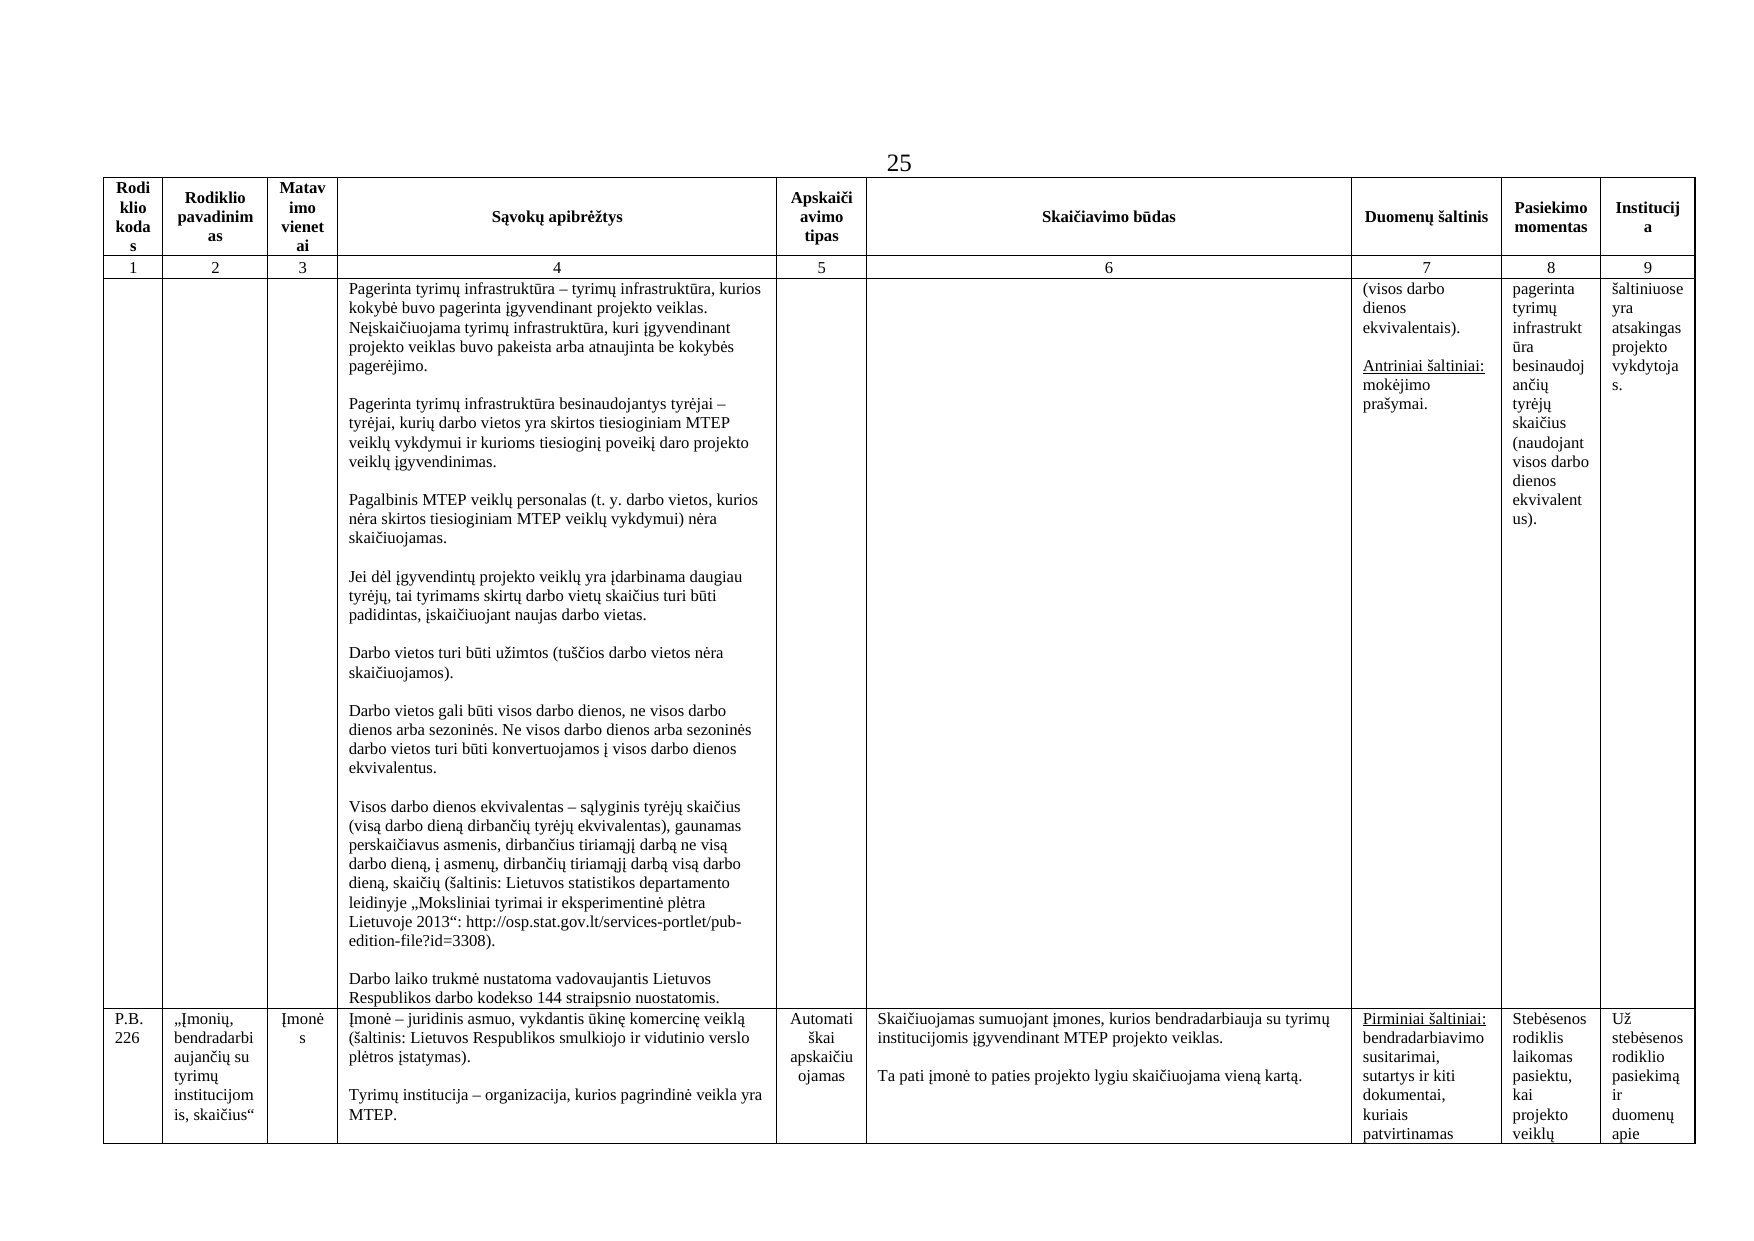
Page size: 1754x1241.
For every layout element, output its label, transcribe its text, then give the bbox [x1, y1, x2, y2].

table_cell [867, 279, 1351, 1007]
table_cell 7 [1352, 256, 1501, 278]
table_cell šaltiniuose yra atsakingas projekto vykdytojas. [1601, 279, 1694, 1007]
table_cell [163, 279, 267, 1007]
table_cell Pirminiai šaltiniai: bendradarbiavimo susitarimai, sutartys ir kiti dokumentai, kuriais patvirtinamas [1352, 1009, 1501, 1143]
table_header Duomenų šaltinis [1352, 178, 1501, 255]
table_cell [268, 279, 337, 1007]
table_cell 2 [163, 256, 267, 278]
table_cell 8 [1502, 256, 1600, 278]
table_cell Skaičiuojamas sumuojant įmones, kurios bendradarbiauja su tyrimų institucijomis įgyvendinant MTEP projekto veiklas. Ta pati įmonė to paties projekto lygiu skaičiuojama vieną kartą. [867, 1009, 1351, 1143]
table_cell Pagerinta tyrimų infrastruktūra – tyrimų infrastruktūra, kurios kokybė buvo pagerinta įgyvendinant projekto veiklas. Neįskaičiuojama tyrimų infrastruktūra, kuri įgyvendinant projekto veiklas buvo pakeista arba atnaujinta be kokybės pagerėjimo. Pagerinta tyrimų infrastruktūra besinaudojantys tyrėjai – tyrėjai, kurių darbo vietos yra skirtos tiesioginiam MTEP veiklų vykdymui ir kurioms tiesioginį poveikį daro projekto veiklų įgyvendinimas. Pagalbinis MTEP veiklų personalas (t. y. darbo vietos, kurios nėra skirtos tiesioginiam MTEP veiklų vykdymui) nėra skaičiuojamas. Jei dėl įgyvendintų projekto veiklų yra įdarbinama daugiau tyrėjų, tai tyrimams skirtų darbo vietų skaičius turi būti padidintas, įskaičiuojant naujas darbo vietas. Darbo vietos turi būti užimtos (tuščios darbo vietos nėra skaičiuojamos). Darbo vietos gali būti visos darbo dienos, ne visos darbo dienos arba sezoninės. Ne visos darbo dienos arba sezoninės darbo vietos turi būti konvertuojamos į visos darbo dienos ekvivalentus. Visos darbo dienos ekvivalentas – sąlyginis tyrėjų skaičius (visą darbo dieną dirbančių tyrėjų ekvivalentas), gaunamas perskaičiavus asmenis, dirbančius tiriamąjį darbą ne visą darbo dieną, į asmenų, dirbančių tiriamąjį darbą visą darbo dieną, skaičių (šaltinis: Lietuvos statistikos departamento leidinyje „Moksliniai tyrimai ir eksperimentinė plėtra Lietuvoje 2013“: http://osp.stat.gov.lt/services-portlet/pub-edition-file?id=3308). Darbo laiko trukmė nustatoma vadovaujantis Lietuvos Respublikos darbo kodekso 144 straipsnio nuostatomis. [338, 279, 776, 1007]
table_header Matavimo vienetai [268, 178, 337, 255]
table_header Rodiklio kodas [104, 178, 162, 255]
table_header Skaičiavimo būdas [867, 178, 1351, 255]
table_cell 9 [1601, 256, 1694, 278]
table_cell 3 [268, 256, 337, 278]
table_cell Automatiškai apskaičiuojamas [777, 1009, 866, 1143]
table_header Sąvokų apibrėžtys [338, 178, 776, 255]
table_cell Už stebėsenos rodiklio pasiekimą ir duomenų apie [1601, 1009, 1694, 1143]
table_cell Stebėsenos rodiklis laikomas pasiektu, kai projekto veiklų [1502, 1009, 1600, 1143]
table_cell 6 [867, 256, 1351, 278]
table_header Pasiekimo momentas [1502, 178, 1600, 255]
table_cell Įmonė – juridinis asmuo, vykdantis ūkinę komercinę veiklą (šaltinis: Lietuvos Respublikos smulkiojo ir vidutinio verslo plėtros įstatymas). Tyrimų institucija – organizacija, kurios pagrindinė veikla yra MTEP. [338, 1009, 776, 1143]
table_cell pagerinta tyrimų infrastruktūra besinaudojančių tyrėjų skaičius (naudojant visos darbo dienos ekvivalentus). [1502, 279, 1600, 1007]
table_cell 4 [338, 256, 776, 278]
table_header Rodiklio pavadinimas [163, 178, 267, 255]
table_cell 1 [104, 256, 162, 278]
table_cell Įmonės [268, 1009, 337, 1143]
table_cell 5 [777, 256, 866, 278]
table_header Apskaičiavimo tipas [777, 178, 866, 255]
table_cell „Įmonių, bendradarbiaujančių su tyrimų institucijomis, skaičius“ [163, 1009, 267, 1143]
table_cell [777, 279, 866, 1007]
table_header Institucija [1601, 178, 1694, 255]
table_cell (visos darbo dienos ekvivalentais). Antriniai šaltiniai: mokėjimo prašymai. [1352, 279, 1501, 1007]
table_cell P.B.226 [104, 1009, 162, 1143]
table_cell [104, 279, 162, 1007]
